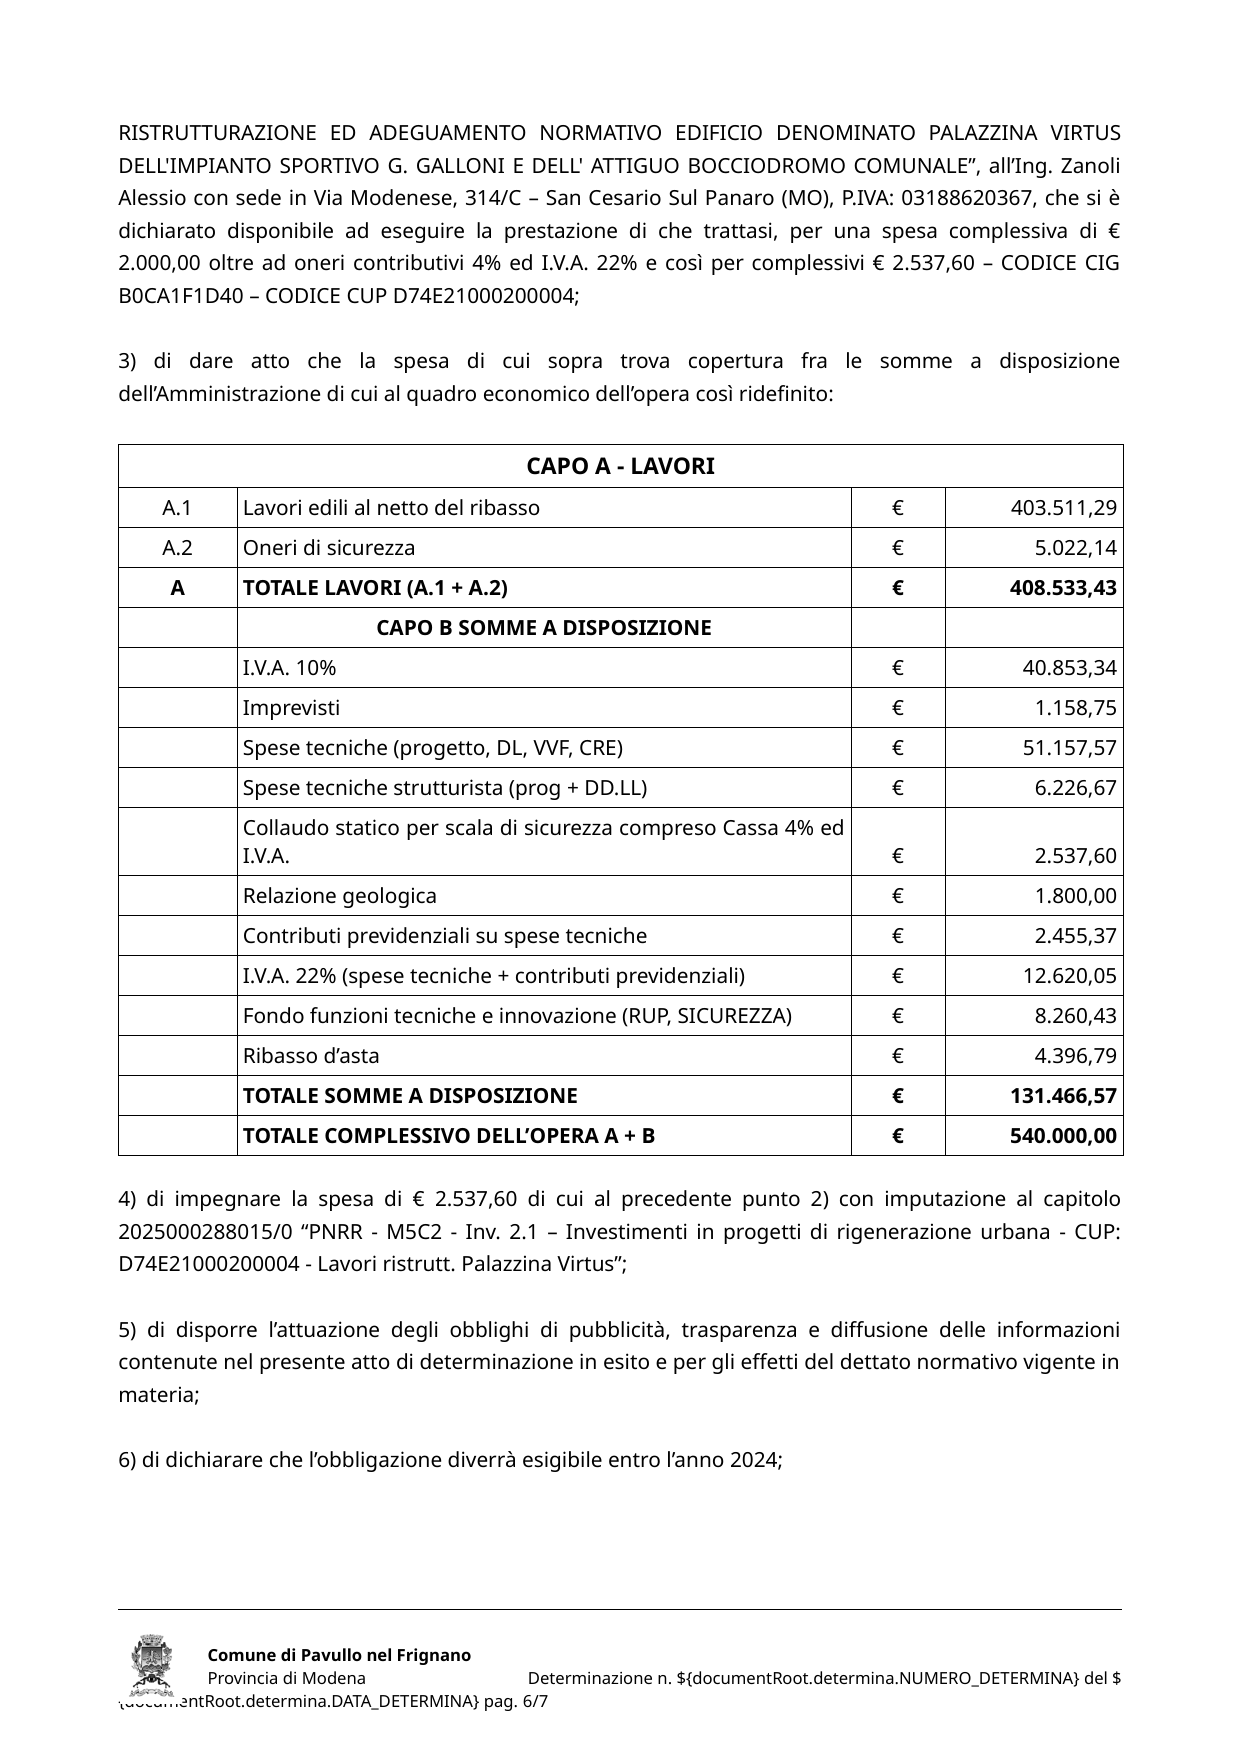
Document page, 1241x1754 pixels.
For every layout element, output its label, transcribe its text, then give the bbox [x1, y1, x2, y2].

table_header CAPO A - LAVORI [119, 445, 1123, 487]
table_cell € [852, 568, 945, 607]
table_cell [119, 768, 237, 807]
table_cell [119, 808, 237, 875]
table_cell € [852, 876, 945, 915]
text 4) di impegnare la spesa di € 2.537,60 di cui al precedente punto 2) con imputazione al capitolo 2025000288015/0 “PNRR - M5C2 - Inv. 2.1 – Investimenti in progetti di rigenerazione urbana - CUP: D74E21000200004 - Lavori ristrutt. Palazzina Virtus”; [118, 1184, 1122, 1278]
table_cell Spese tecniche (progetto, DL, VVF, CRE) [238, 728, 851, 767]
table_cell [119, 876, 237, 915]
table_cell TOTALE LAVORI (A.1 + A.2) [238, 568, 851, 607]
table_cell 2.455,37 [946, 916, 1123, 955]
table_cell € [852, 648, 945, 687]
table_cell Lavori edili al netto del ribasso [238, 488, 851, 527]
table_cell 8.260,43 [946, 996, 1123, 1035]
text RISTRUTTURAZIONE ED ADEGUAMENTO NORMATIVO EDIFICIO DENOMINATO PALAZZINA VIRTUS DELL'IMPIANTO SPORTIVO G. GALLONI E DELL' ATTIGUO BOCCIODROMO COMUNALE”, all’Ing. Zanoli Alessio con sede in Via Modenese, 314/C – San Cesario Sul Panaro (MO), P.IVA: 03188620367, che si è dichiarato disponibile ad eseguire la prestazione di che trattasi, per una spesa complessiva di € 2.000,00 oltre ad oneri contributivi 4% ed I.V.A. 22% e così per complessivi € 2.537,60 – CODICE CIG B0CA1F1D40 – CODICE CUP D74E21000200004; [118, 118, 1122, 309]
table_cell [119, 608, 237, 647]
table_cell [119, 1036, 237, 1075]
table_cell € [852, 956, 945, 995]
table_cell Relazione geologica [238, 876, 851, 915]
table_cell [852, 608, 945, 647]
table_cell CAPO B SOMME A DISPOSIZIONE [238, 608, 851, 647]
table_cell 408.533,43 [946, 568, 1123, 607]
table_cell [119, 956, 237, 995]
table_cell I.V.A. 10% [238, 648, 851, 687]
table_cell € [852, 916, 945, 955]
table_cell 4.396,79 [946, 1036, 1123, 1075]
table_cell [119, 1076, 237, 1115]
table_cell A.2 [119, 528, 237, 567]
table_cell I.V.A. 22% (spese tecniche + contributi previdenziali) [238, 956, 851, 995]
table_cell A.1 [119, 488, 237, 527]
table_cell € [852, 528, 945, 567]
table_cell 131.466,57 [946, 1076, 1123, 1115]
table_cell 5.022,14 [946, 528, 1123, 567]
table_cell A [119, 568, 237, 607]
table_cell € [852, 808, 945, 875]
text 3) di dare atto che la spesa di cui sopra trova copertura fra le somme a disposizione dell’Amministrazione di cui al quadro economico dell’opera così ridefinito: [118, 346, 1122, 407]
table_cell [119, 996, 237, 1035]
table_cell TOTALE COMPLESSIVO DELL’OPERA A + B [238, 1116, 851, 1155]
table_cell Fondo funzioni tecniche e innovazione (RUP, SICUREZZA) [238, 996, 851, 1035]
table_cell TOTALE SOMME A DISPOSIZIONE [238, 1076, 851, 1115]
table_cell Contributi previdenziali su spese tecniche [238, 916, 851, 955]
table_cell € [852, 728, 945, 767]
text 5) di disporre l’attuazione degli obblighi di pubblicità, trasparenza e diffusione delle informazioni contenute nel presente atto di determinazione in esito e per gli effetti del dettato normativo vigente in materia; [118, 1315, 1122, 1408]
table_cell 403.511,29 [946, 488, 1123, 527]
table_cell Ribasso d’asta [238, 1036, 851, 1075]
text 6) di dichiarare che l’obbligazione diverrà esigibile entro l’anno 2024; [118, 1445, 1122, 1473]
table_cell 40.853,34 [946, 648, 1123, 687]
table_cell [119, 648, 237, 687]
table_cell 2.537,60 [946, 808, 1123, 875]
table_cell Imprevisti [238, 688, 851, 727]
table_cell Spese tecniche strutturista (prog + DD.LL) [238, 768, 851, 807]
table_cell 51.157,57 [946, 728, 1123, 767]
table_cell 6.226,67 [946, 768, 1123, 807]
table_cell Collaudo statico per scala di sicurezza compreso Cassa 4% ed I.V.A. [238, 808, 851, 875]
table_cell € [852, 996, 945, 1035]
table_cell [119, 916, 237, 955]
table_cell [119, 1116, 237, 1155]
table_cell 12.620,05 [946, 956, 1123, 995]
table_cell [119, 728, 237, 767]
table_cell 540.000,00 [946, 1116, 1123, 1155]
table_cell 1.158,75 [946, 688, 1123, 727]
table_cell € [852, 1036, 945, 1075]
table_cell € [852, 768, 945, 807]
table_cell € [852, 688, 945, 727]
table_cell 1.800,00 [946, 876, 1123, 915]
picture [120, 1631, 183, 1704]
table_cell € [852, 488, 945, 527]
table_cell € [852, 1076, 945, 1115]
table_cell € [852, 1116, 945, 1155]
table_cell Oneri di sicurezza [238, 528, 851, 567]
table_cell [119, 688, 237, 727]
table_cell [946, 608, 1123, 647]
